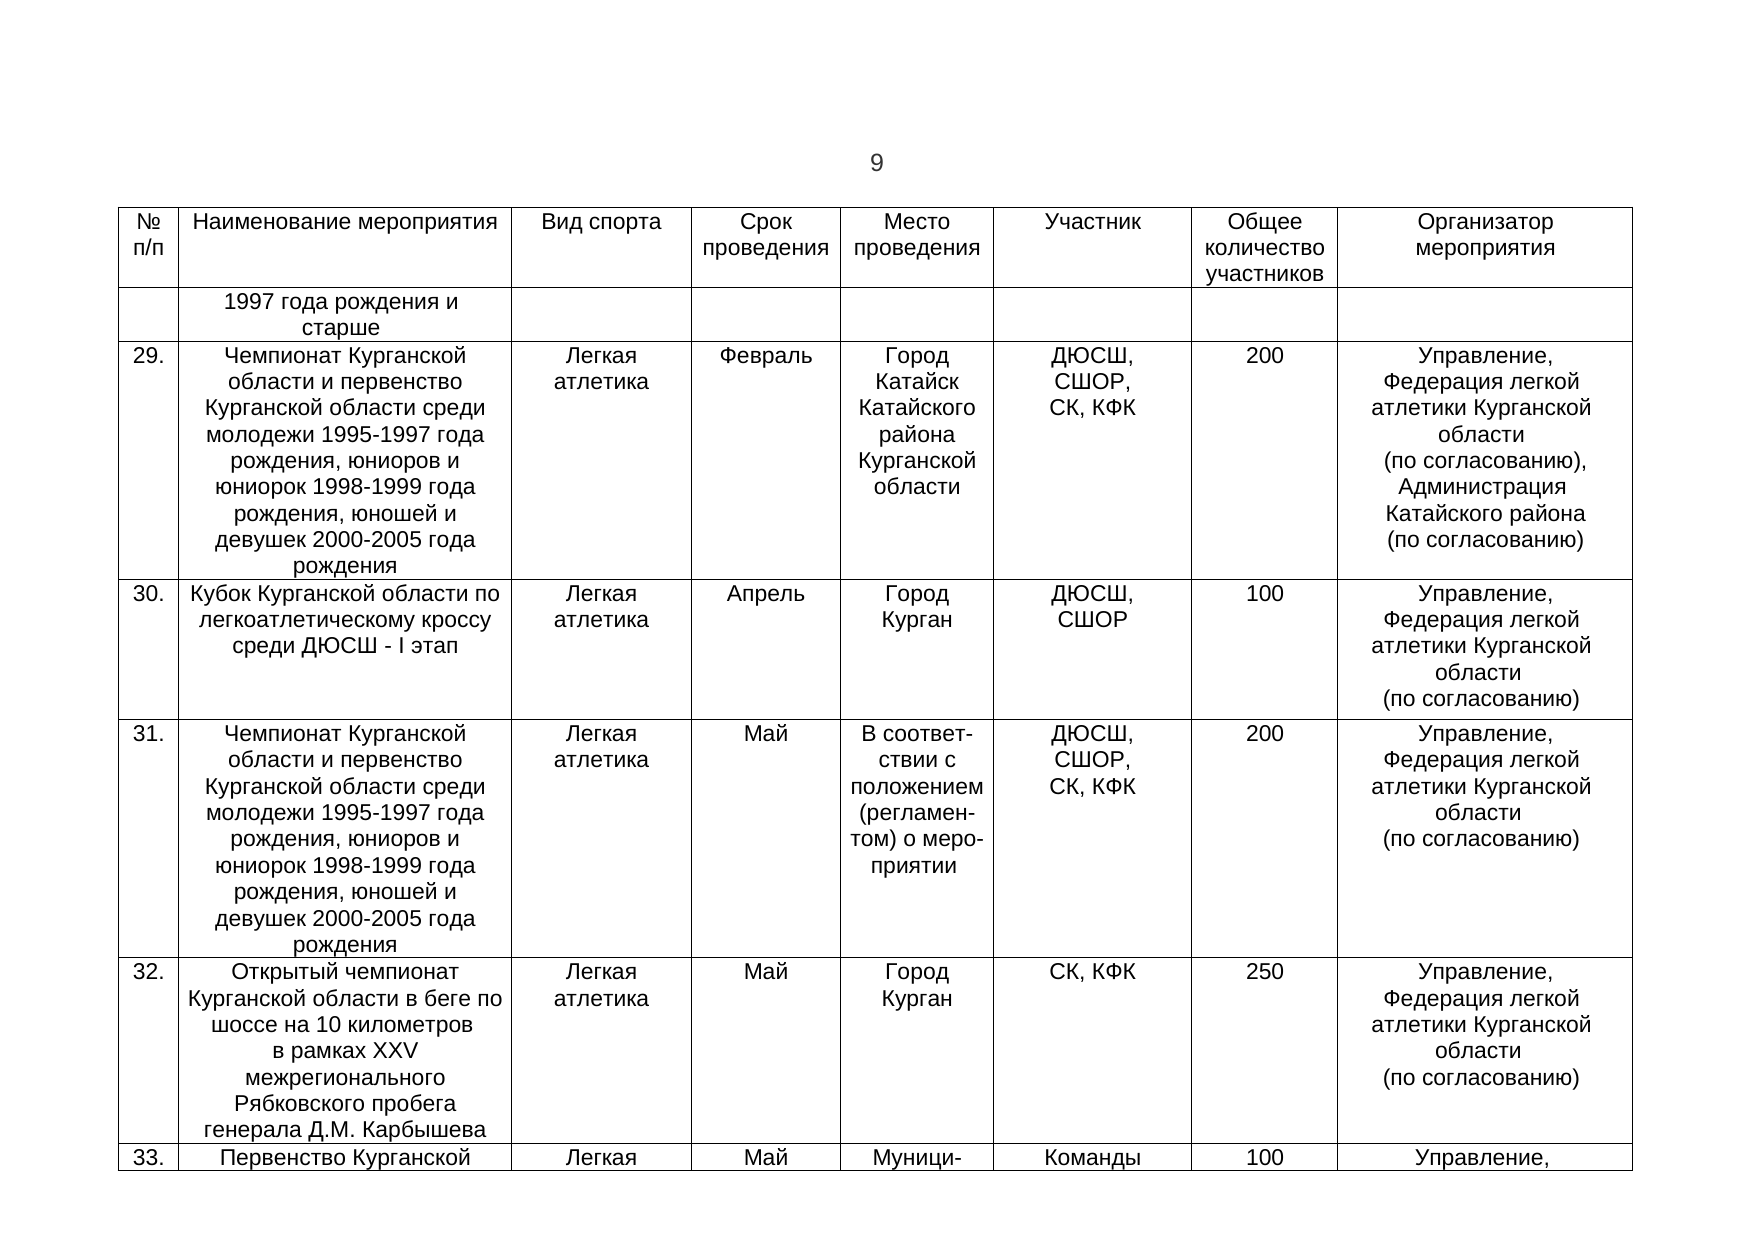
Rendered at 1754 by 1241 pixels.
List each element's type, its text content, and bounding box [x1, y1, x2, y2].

table_cell ДЮСШ, СШОР, СК, КФК [994, 720, 1191, 957]
table_cell 200 [1192, 720, 1337, 957]
table_cell Легкая атлетика [512, 958, 691, 1143]
table_cell 100 [1192, 1144, 1337, 1170]
table_cell Чемпионат Курганской области и первенство Курганской области среди молодежи 1995-1997 года рождения, юниоров и юниорок 1998-1999 года рождения, юношей и девушек 2000-2005 года рождения [179, 342, 511, 579]
table_cell [692, 288, 840, 341]
table_cell [512, 288, 691, 341]
table_header Место проведения [841, 208, 993, 287]
table_cell Первенство Курганской [179, 1144, 511, 1170]
table_cell Легкая атлетика [512, 342, 691, 579]
table_cell Май [692, 720, 840, 957]
table_cell 32. [119, 958, 178, 1143]
table_cell Управление, [1338, 1144, 1632, 1170]
table_cell 30. [119, 580, 178, 719]
table_cell 1997 года рождения и старше [179, 288, 511, 341]
table_cell Легкая [512, 1144, 691, 1170]
table_cell Город Катайск Катайского района Курганской области [841, 342, 993, 579]
table_cell 33. [119, 1144, 178, 1170]
table_header Вид спорта [512, 208, 691, 287]
table_cell Муници- [841, 1144, 993, 1170]
table_cell 29. [119, 342, 178, 579]
table_cell Команды [994, 1144, 1191, 1170]
table_cell В соответ-ствии с положением (регламен-том) о меро-приятии [841, 720, 993, 957]
table_cell [841, 288, 993, 341]
table_cell ДЮСШ, СШОР [994, 580, 1191, 719]
table_header Срок проведения [692, 208, 840, 287]
table_cell 250 [1192, 958, 1337, 1143]
table_cell 31. [119, 720, 178, 957]
table_cell [1338, 288, 1632, 341]
table_header Наименование мероприятия [179, 208, 511, 287]
table_cell Город Курган [841, 958, 993, 1143]
table_cell Май [692, 1144, 840, 1170]
table_cell Кубок Курганской области по легкоатлетическому кроссу среди ДЮСШ - I этап [179, 580, 511, 719]
table_cell Управление, Федерация легкой атлетики Курганской области (по согласованию) [1338, 720, 1632, 957]
table_cell Легкая атлетика [512, 720, 691, 957]
table_cell Февраль [692, 342, 840, 579]
table_cell Открытый чемпионат Курганской области в беге по шоссе на 10 километров в рамках XXV межрегионального Рябковского пробега генерала Д.М. Карбышева [179, 958, 511, 1143]
table_header № п/п [119, 208, 178, 287]
table_cell Легкая атлетика [512, 580, 691, 719]
table_cell ДЮСШ, СШОР, СК, КФК [994, 342, 1191, 579]
table_cell [994, 288, 1191, 341]
table_header Организатор мероприятия [1338, 208, 1632, 287]
table_cell 100 [1192, 580, 1337, 719]
table_cell СК, КФК [994, 958, 1191, 1143]
table_header Общее количество участников [1192, 208, 1337, 287]
table_cell Город Курган [841, 580, 993, 719]
table_cell [119, 288, 178, 341]
table_cell Апрель [692, 580, 840, 719]
table_cell [1192, 288, 1337, 341]
table_cell Управление, Федерация легкой атлетики Курганской области (по согласованию) [1338, 958, 1632, 1143]
table_cell 200 [1192, 342, 1337, 579]
table_cell Управление, Федерация легкой атлетики Курганской области (по согласованию) [1338, 580, 1632, 719]
table_cell Май [692, 958, 840, 1143]
table_cell Чемпионат Курганской области и первенство Курганской области среди молодежи 1995-1997 года рождения, юниоров и юниорок 1998-1999 года рождения, юношей и девушек 2000-2005 года рождения [179, 720, 511, 957]
table_cell Управление, Федерация легкой атлетики Курганской области (по согласованию), Администрация Катайского района (по согласованию) [1338, 342, 1632, 579]
table_header Участник [994, 208, 1191, 287]
